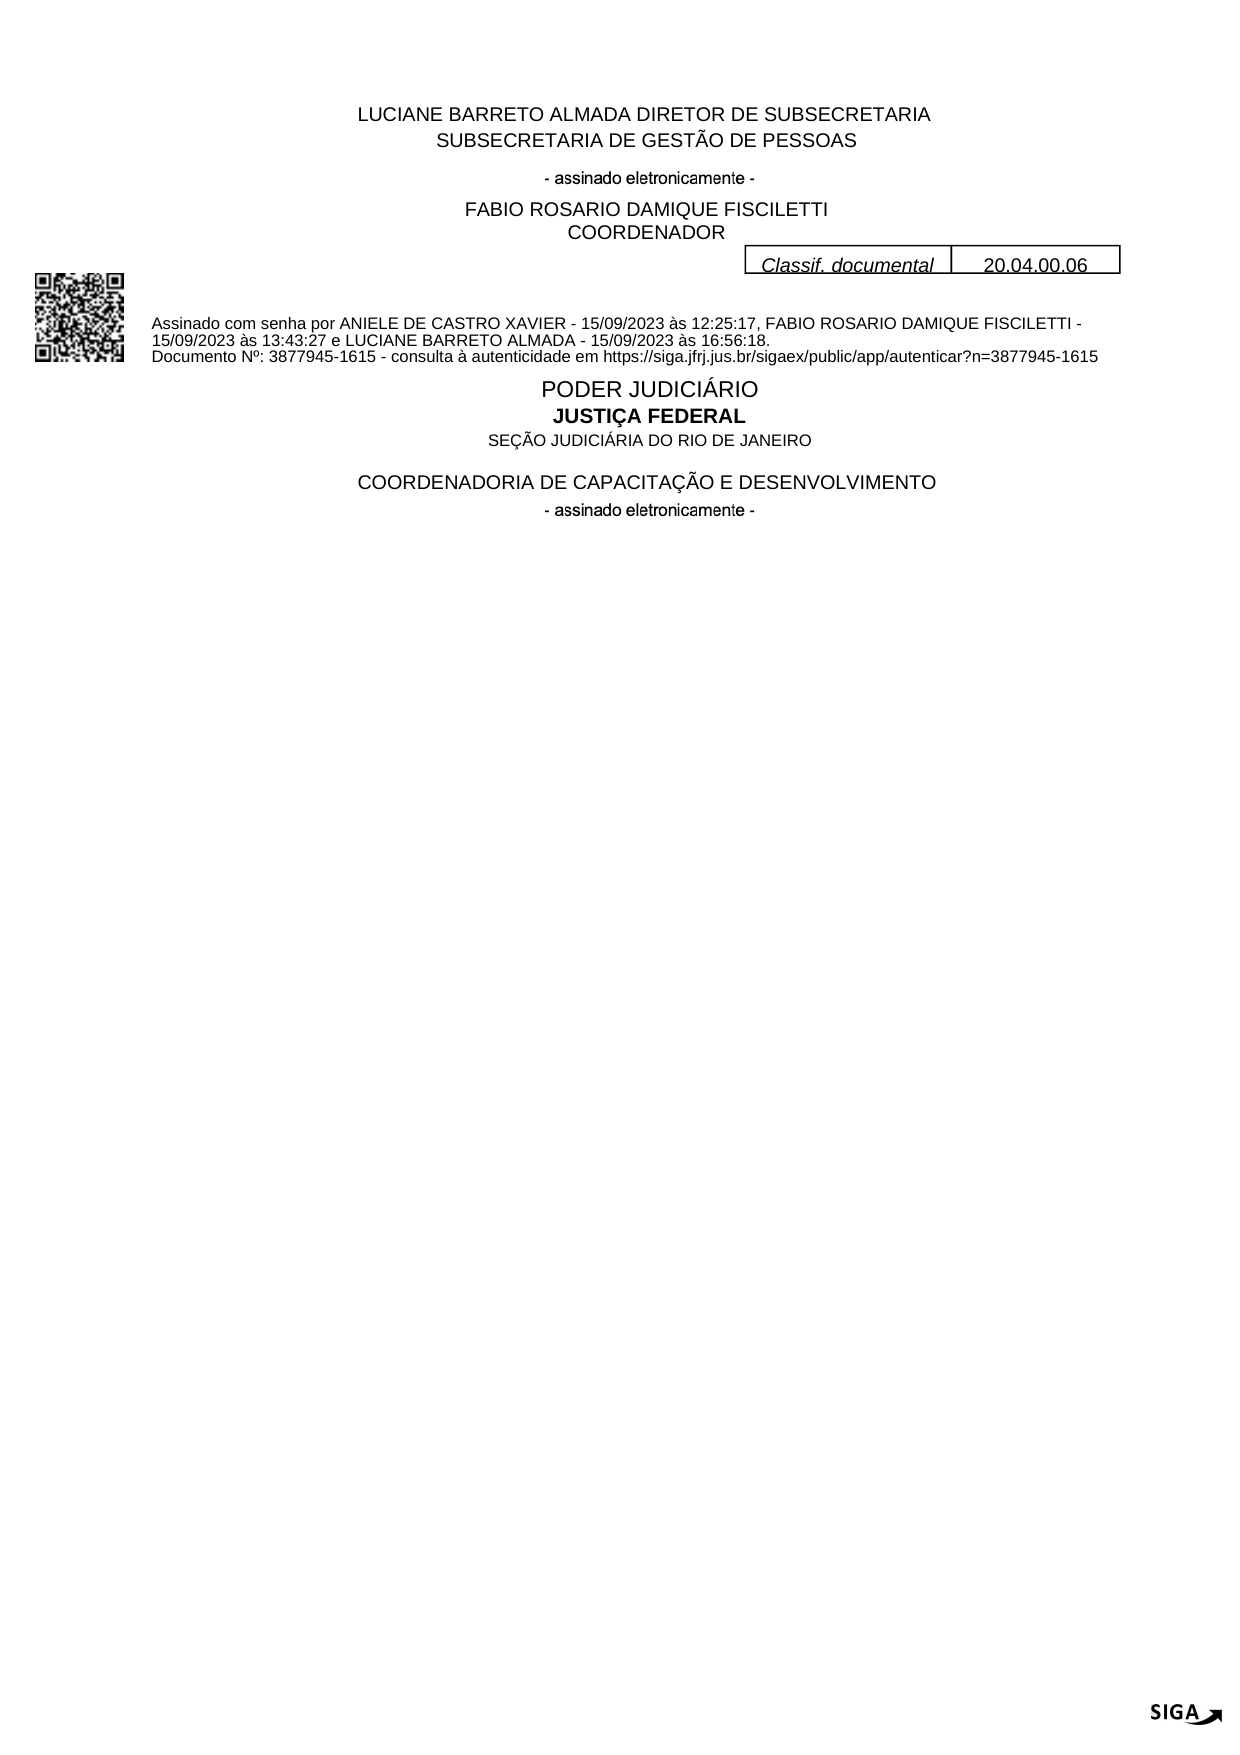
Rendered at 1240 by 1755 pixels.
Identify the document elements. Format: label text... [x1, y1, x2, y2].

text JUSTIÇA FEDERAL [177, 404, 1122, 428]
subtitle LUCIANE BARRETO ALMADA DIRETOR DE SUBSECRETARIA [178, 103, 1116, 126]
text COORDENADORIA DE CAPACITAÇÃO E DESENVOLVIMENTO [357, 471, 1109, 493]
subtitle SEÇÃO JUDICIÁRIA DO RIO DE JANEIRO [178, 431, 1122, 450]
subtitle PODER JUDICIÁRIO [178, 376, 1122, 402]
